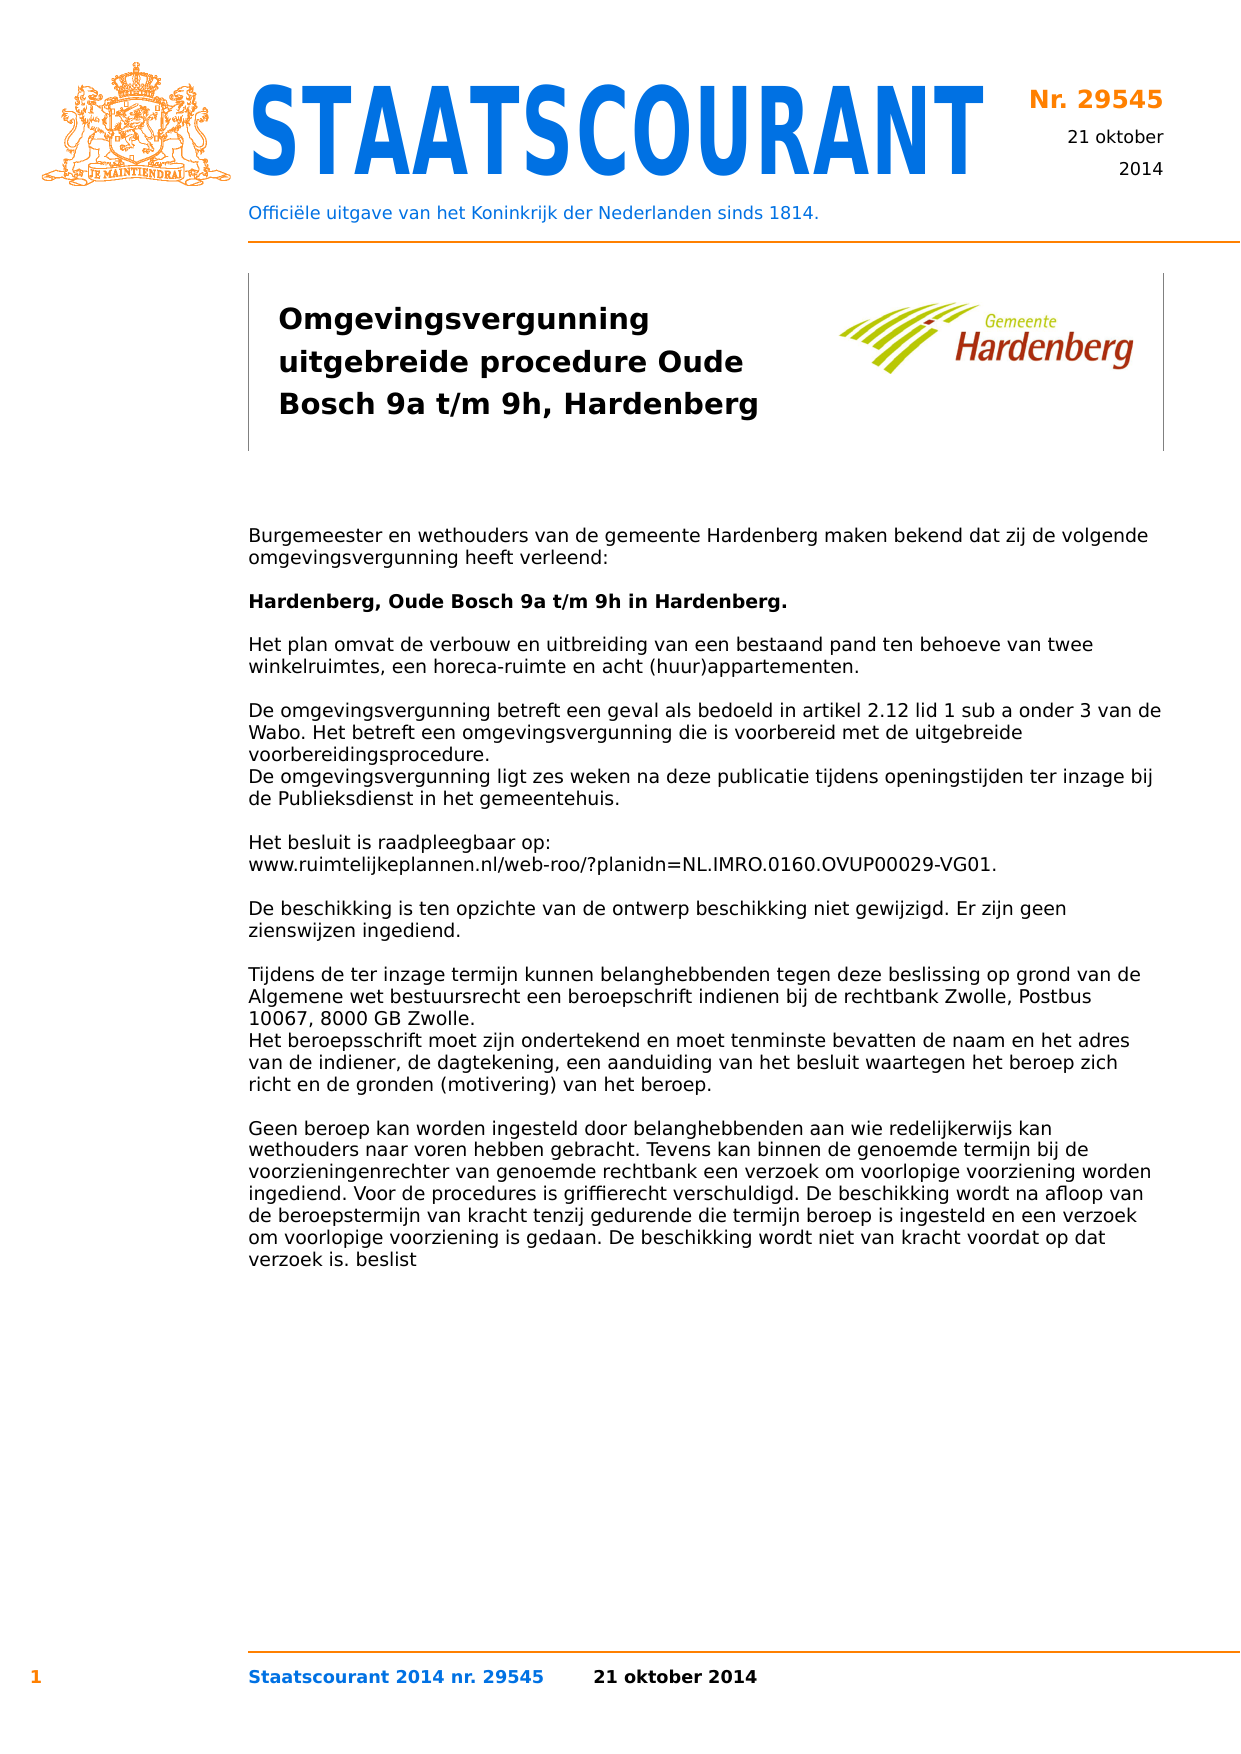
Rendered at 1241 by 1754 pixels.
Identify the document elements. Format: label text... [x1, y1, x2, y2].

text Geen beroep kan worden ingesteld door belanghebbenden aan wie redelijkerwijs kan wethouders naar voren hebben gebracht. Tevens kan binnen de genoemde termijn bij de voorzieningenrechter van genoemde rechtbank een verzoek om voorlopige voorziening worden ingediend. Voor de procedures is griffierecht verschuldigd. De beschikking wordt na afloop van de beroepstermijn van kracht tenzij gedurende die termijn beroep is ingesteld en een verzoek om voorlopige voorziening is gedaan. De beschikking wordt niet van kracht voordat op dat verzoek is. beslist [248, 1117, 1163, 1271]
table_cell 2014 [998, 153, 1240, 203]
text Burgemeester en wethouders van de gemeente Hardenberg maken bekend dat zij de volgende omgevingsvergunning heeft verleend: [248, 525, 1163, 569]
text De beschikking is ten opzichte van de ontwerp beschikking niet gewijzigd. Er zijn geen zienswijzen ingediend. [248, 898, 1163, 942]
picture [41, 62, 231, 186]
text Tijdens de ter inzage termijn kunnen belanghebbenden tegen deze beslissing op grond van de Algemene wet bestuursrecht een beroepschrift indienen bij de rechtbank Zwolle, Postbus 10067, 8000 GB Zwolle. [248, 964, 1163, 1029]
table_header [25, 62, 248, 241]
text Het beroepsschrift moet zijn ondertekend en moet tenminste bevatten de naam en het adres van de indiener, de dagtekening, een aanduiding van het besluit waartegen het beroep zich richt en de gronden (motivering) van het beroep. [248, 1029, 1163, 1096]
table_cell Officiële uitgave van het Koninkrijk der Nederlanden sinds 1814. [248, 203, 1240, 241]
table_header STAATSCOURANT [248, 62, 998, 203]
text www.ruimtelijkeplannen.nl/web-roo/?planidn=NL.IMRO.0160.OVUP00029-VG01. [248, 854, 1163, 876]
subtitle Omgevingsvergunning uitgebreide procedure Oude Bosch 9a t/m 9h, Hardenberg [249, 273, 1163, 451]
text Het plan omvat de verbouw en uitbreiding van een bestaand pand ten behoeve van twee winkelruimtes, een horeca-ruimte en acht (huur)appartementen. [248, 634, 1163, 678]
text Hardenberg, Oude Bosch 9a t/m 9h in Hardenberg. [248, 591, 1163, 612]
text Het besluit is raadpleegbaar op: [248, 832, 1163, 854]
table_cell 21 oktober [998, 121, 1240, 153]
text De omgevingsvergunning betreft een geval als bedoeld in artikel 2.12 lid 1 sub a onder 3 van de Wabo. Het betreft een omgevingsvergunning die is voorbereid met de uitgebreide voorbereidingsprocedure. [248, 700, 1163, 766]
picture [838, 302, 1134, 374]
text De omgevingsvergunning ligt zes weken na deze publicatie tijdens openingstijden ter inzage bij de Publieksdienst in het gemeentehuis. [248, 766, 1163, 810]
table_header Nr. 29545 [998, 62, 1240, 121]
